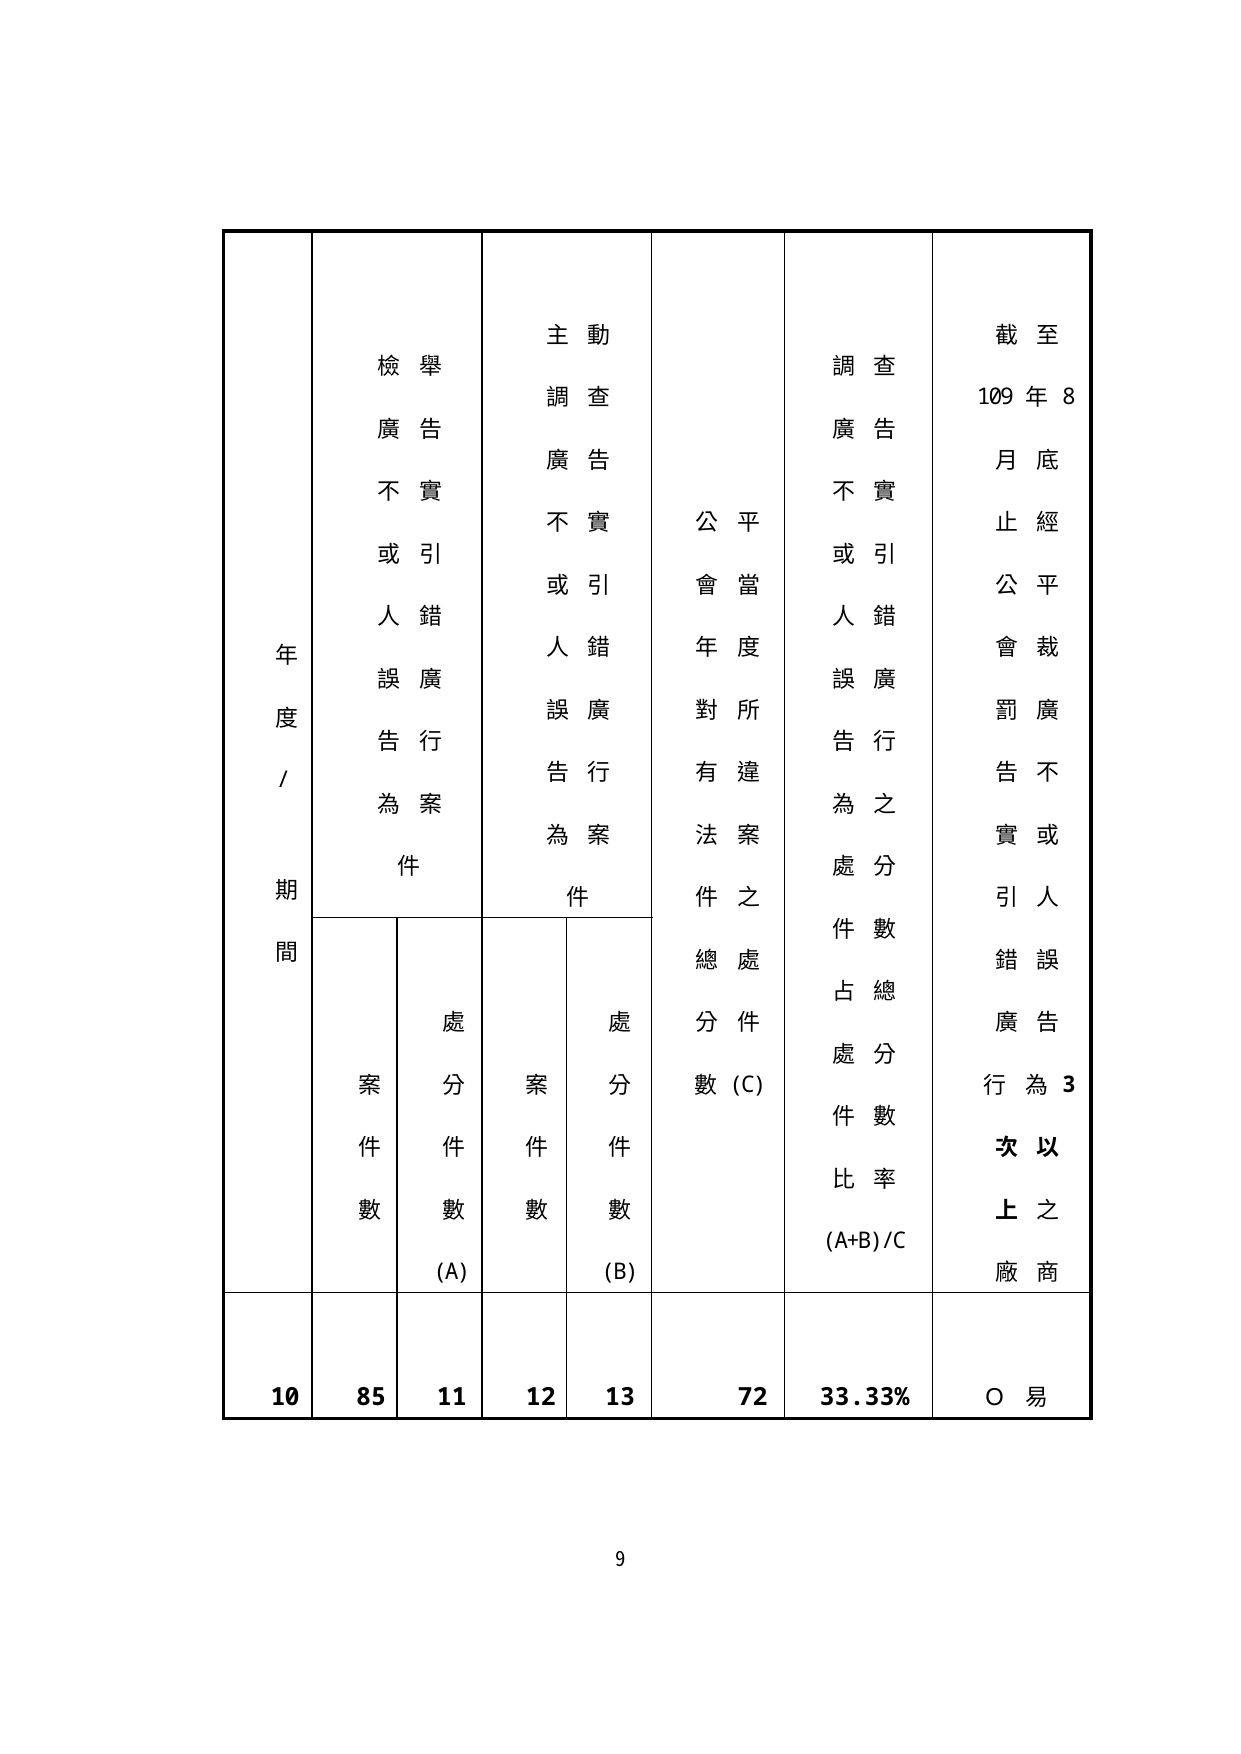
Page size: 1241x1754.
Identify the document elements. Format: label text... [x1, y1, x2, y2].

table_cell 案件數 [483, 918, 566, 1292]
table_cell 85 [313, 1293, 396, 1417]
table_header 主動調查廣告不實或引人錯誤廣告行為案件 [483, 233, 651, 917]
table_cell 33.33% [785, 1293, 932, 1417]
table_cell 處分件數(A) [398, 918, 481, 1292]
table_header 調查廣告不實或引人錯誤廣告行為之處分件數占總處分件數比率(A+B)/C [785, 233, 932, 1292]
table_header 年度/ 期間 [225, 233, 311, 1292]
table_cell Ｏ易 [933, 1293, 1089, 1417]
table_header 公平會當年度對所有違法案件之總處分件數(C) [652, 233, 784, 1292]
table_cell 11 [398, 1293, 481, 1417]
table_header 截至109年8月底止經公平會裁罰廣告不實或引人錯誤廣告行為3次以上之廠商情形 [933, 233, 1089, 1292]
table_cell 10 [225, 1293, 311, 1417]
table_cell 13 [567, 1293, 651, 1417]
table_cell 處分件數(B) [567, 918, 651, 1292]
table_cell 12 [483, 1293, 566, 1417]
table_header 檢舉廣告不實或引人錯誤廣告行為案件 [313, 233, 481, 917]
table_cell 72 [652, 1293, 784, 1417]
table_cell 案件數 [313, 918, 396, 1292]
